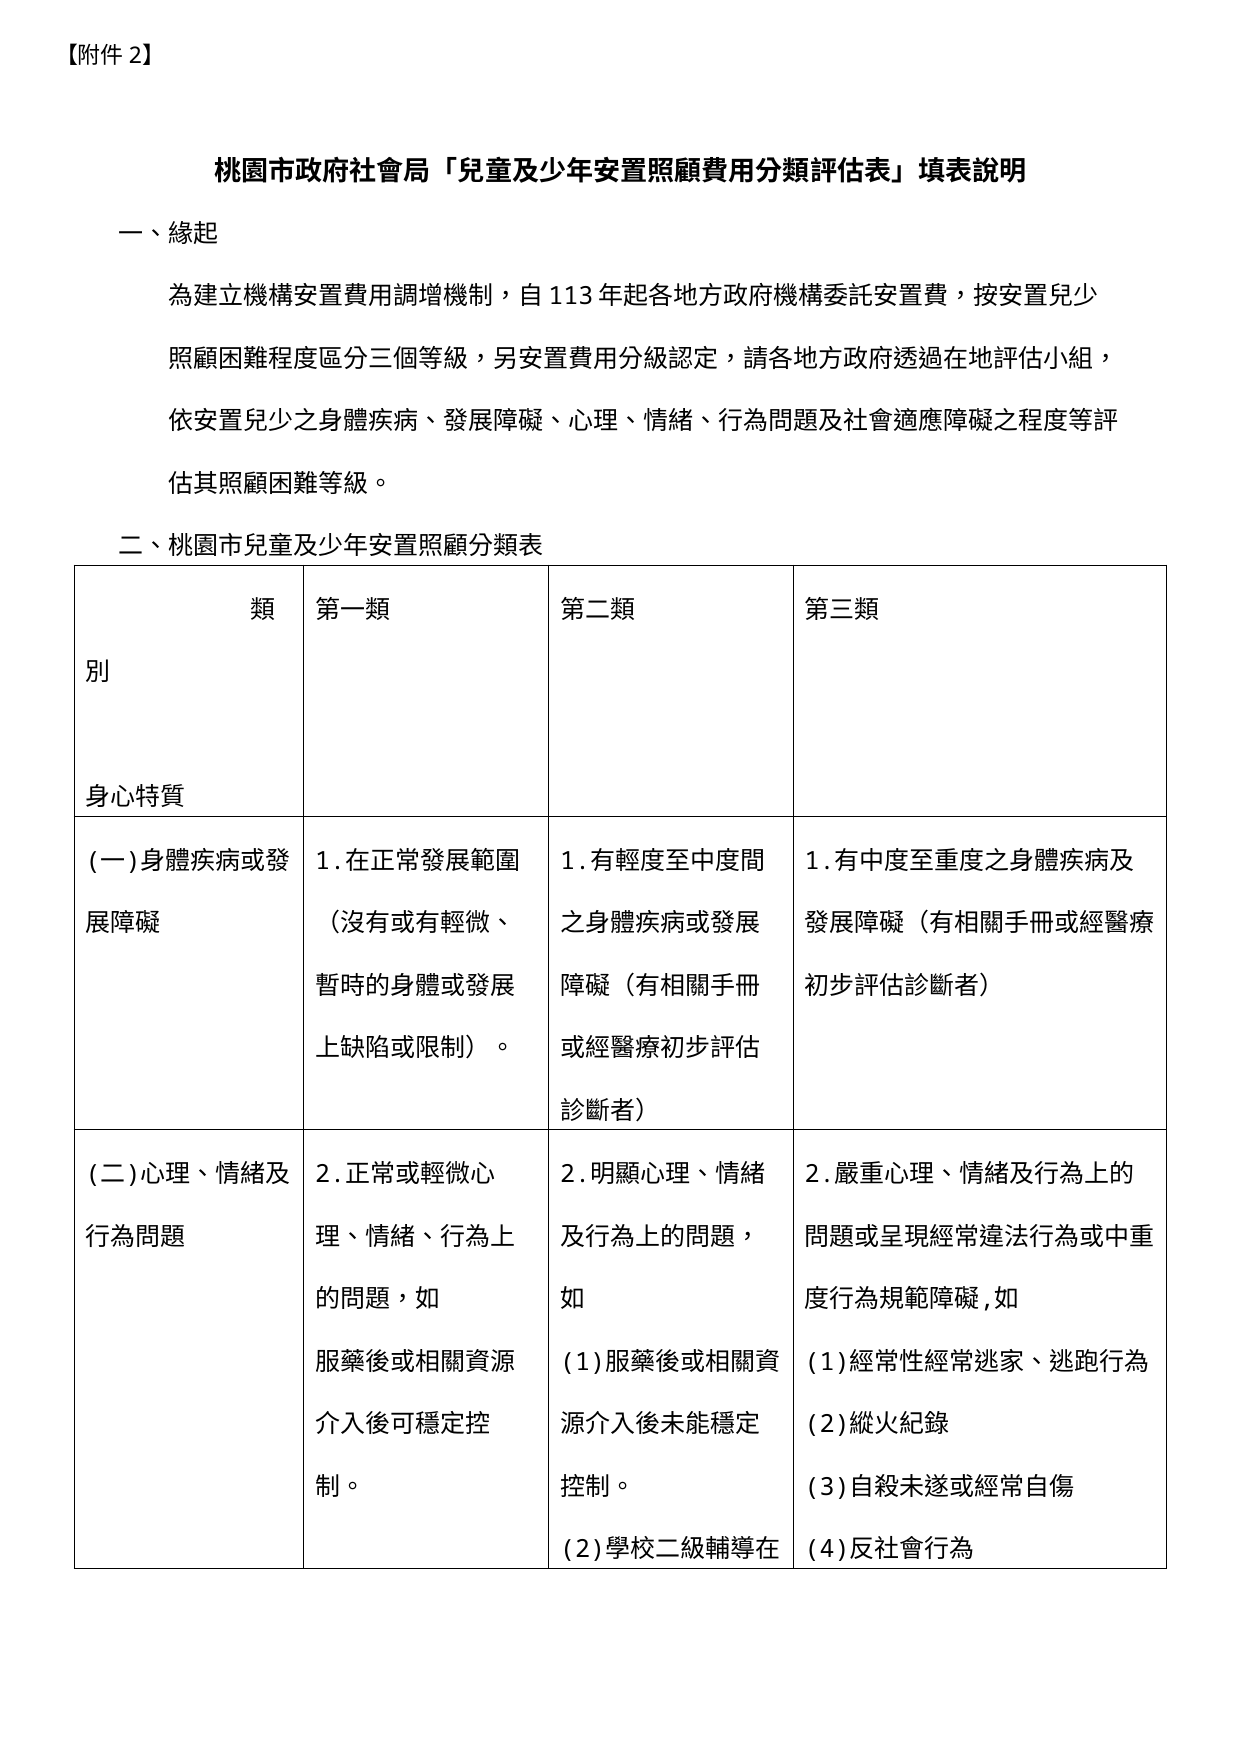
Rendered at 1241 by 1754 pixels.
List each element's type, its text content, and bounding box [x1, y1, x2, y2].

text 一、緣起 [118, 189, 1122, 252]
table_cell 2.正常或輕微心理、情緒、行為上的問題，如 服藥後或相關資源介入後可穩定控制。 [304, 1130, 548, 1568]
table_cell 1.有中度至重度之身體疾病及發展障礙（有相關手冊或經醫療初步評估診斷者） [794, 817, 1166, 1129]
table_cell (二)心理、情緒及行為問題 [75, 1130, 303, 1568]
table_header 第一類 [304, 566, 548, 816]
table_cell 2.明顯心理、情緒及行為上的問題，如 (1)服藥後或相關資源介入後未能穩定控制。 (2)學校二級輔導在 [549, 1130, 793, 1568]
table_header 第三類 [794, 566, 1166, 816]
table_cell 2.嚴重心理、情緒及行為上的問題或呈現經常違法行為或中重度行為規範障礙,如 (1)經常性經常逃家、逃跑行為 (2)縱火紀錄 (3)自殺未遂或經常自傷 (4)反社會行為 [794, 1130, 1166, 1568]
table_header 類別 身心特質 [75, 566, 303, 816]
text 桃園市政府社會局「兒童及少年安置照顧費用分類評估表」填表說明 [118, 127, 1122, 189]
table_header 第二類 [549, 566, 793, 816]
table_cell (一)身體疾病或發展障礙 [75, 817, 303, 1129]
table_cell 1.有輕度至中度間之身體疾病或發展障礙（有相關手冊或經醫療初步評估診斷者） [549, 817, 793, 1129]
text 為建立機構安置費用調增機制，自113年起各地方政府機構委託安置費，按安置兒少照顧困難程度區分三個等級，另安置費用分級認定，請各地方政府透過在地評估小組，依安置兒少之身體疾病、發展障礙、心理、情緒、行為問題及社會適應障礙之程度等評 [168, 252, 1122, 439]
text 【附件2】 [55, 36, 193, 70]
text [40, 29, 208, 88]
text 二、桃園市兒童及少年安置照顧分類表 [118, 502, 1122, 564]
text 估其照顧困難等級。 [168, 439, 1122, 502]
table_cell 1.在正常發展範圍（沒有或有輕微、暫時的身體或發展上缺陷或限制）。 [304, 817, 548, 1129]
